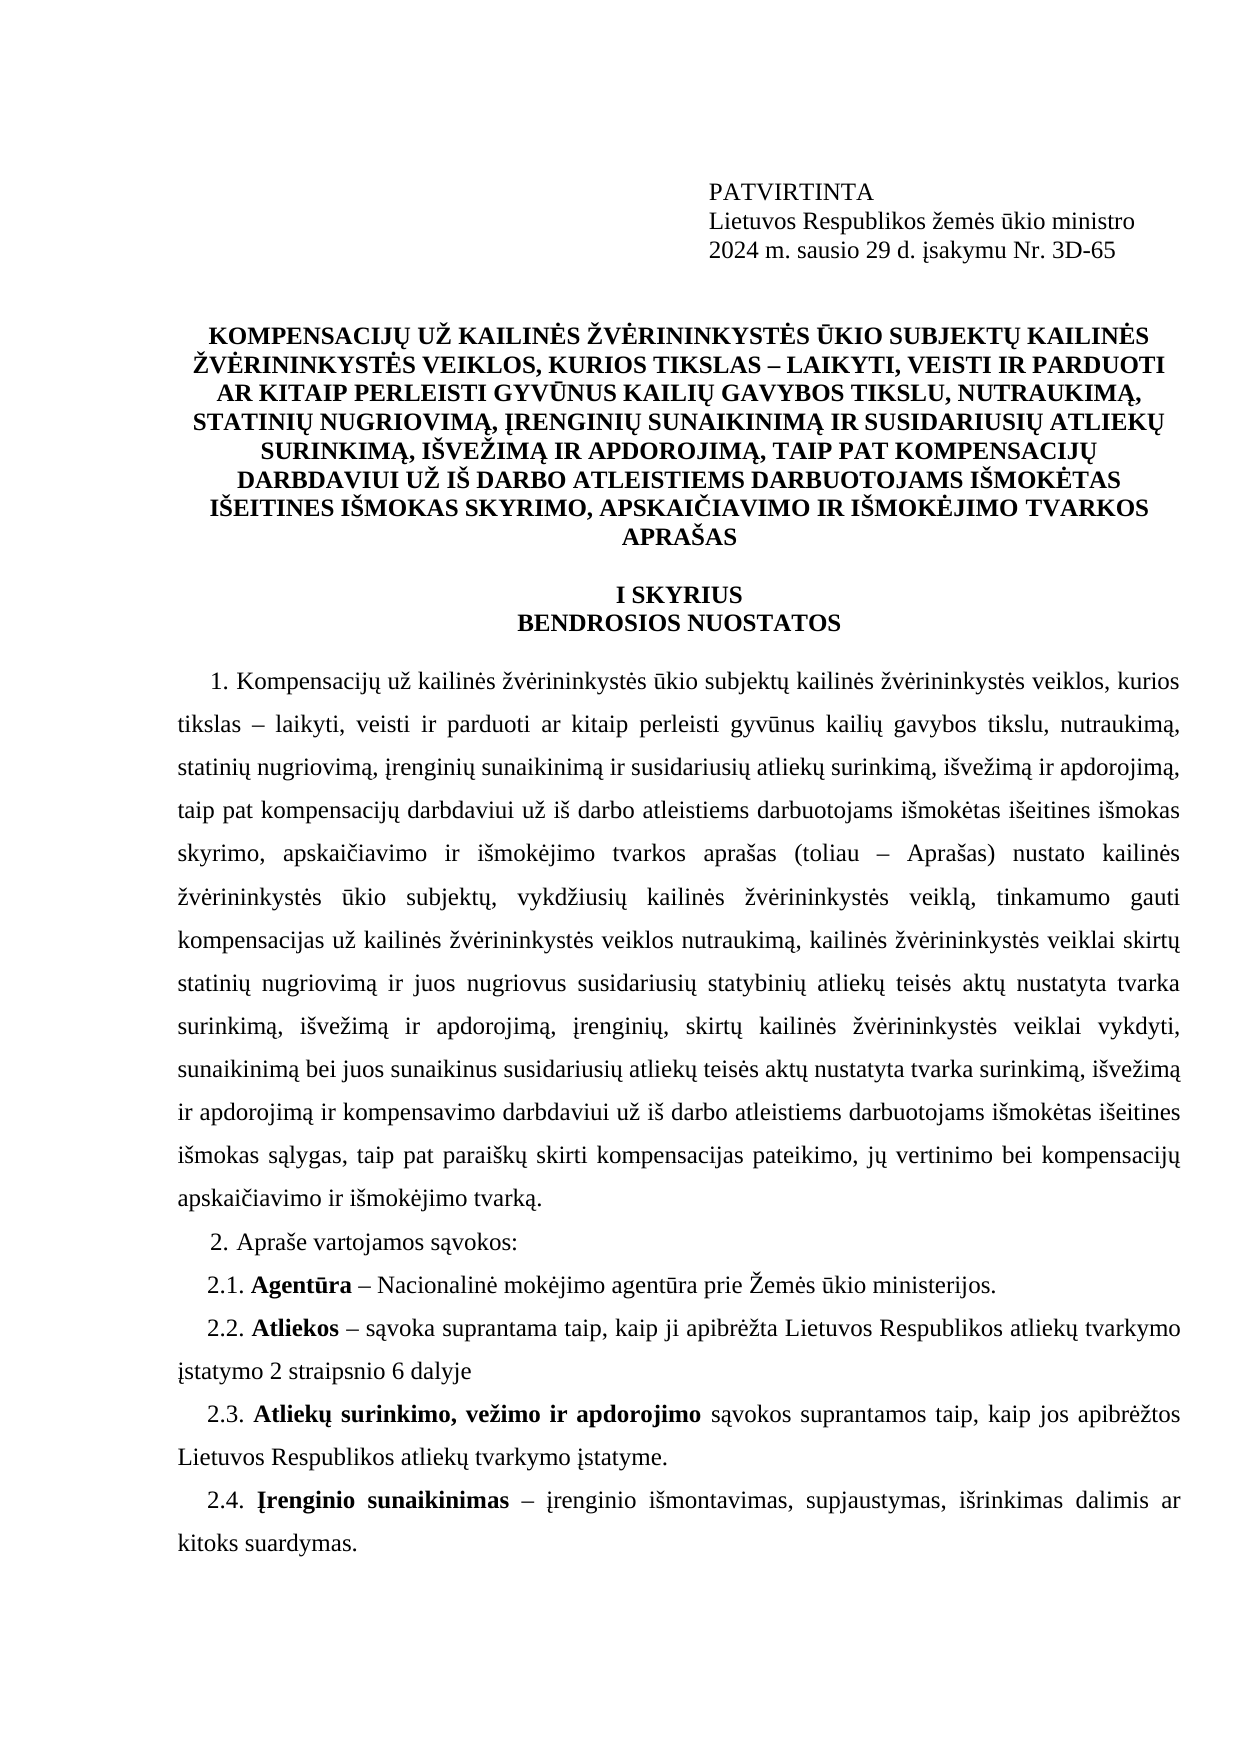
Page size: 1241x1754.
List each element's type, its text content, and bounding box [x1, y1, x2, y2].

text 2024 m. sausio 29 d. įsakymu Nr. 3D-65 [709, 235, 1181, 263]
text 2.4. Įrenginio sunaikinimas – įrenginio išmontavimas, supjaustymas, išrinkimas dalimis ar kitoks suardymas. [177, 1485, 1181, 1557]
text 1. Kompensacijų už kailinės žvėrininkystės ūkio subjektų kailinės žvėrininkystės veiklos, kurios tikslas – laikyti, veisti ir parduoti ar kitaip perleisti gyvūnus kailių gavybos tikslu, nutraukimą, statinių nugriovimą, įrenginių sunaikinimą ir susidariusių atliekų surinkimą, išvežimą ir apdorojimą, taip pat kompensacijų darbdaviui už iš darbo atleistiems darbuotojams išmokėtas išeitines išmokas skyrimo, apskaičiavimo ir išmokėjimo tvarkos aprašas (toliau – Aprašas) nustato kailinės žvėrininkystės ūkio subjektų, vykdžiusių kailinės žvėrininkystės veiklą, tinkamumo gauti kompensacijas už kailinės žvėrininkystės veiklos nutraukimą, kailinės žvėrininkystės veiklai skirtų statinių nugriovimą ir juos nugriovus susidariusių statybinių atliekų teisės aktų nustatyta tvarka surinkimą, išvežimą ir apdorojimą, įrenginių, skirtų kailinės žvėrininkystės veiklai vykdyti, sunaikinimą bei juos sunaikinus susidariusių atliekų teisės aktų nustatyta tvarka surinkimą, išvežimą ir apdorojimą ir kompensavimo darbdaviui už iš darbo atleistiems darbuotojams išmokėtas išeitines išmokas sąlygas, taip pat paraiškų skirti kompensacijas pateikimo, jų vertinimo bei kompensacijų apskaičiavimo ir išmokėjimo tvarką. [177, 666, 1181, 1212]
text 2.2. Atliekos – sąvoka suprantama taip, kaip ji apibrėžta Lietuvos Respublikos atliekų tvarkymo įstatymo 2 straipsnio 6 dalyje [177, 1313, 1181, 1385]
text I SKYRIUS [177, 580, 1181, 608]
text Lietuvos Respublikos žemės ūkio ministro [709, 206, 1181, 235]
text 2. Apraše vartojamos sąvokos: [177, 1227, 1181, 1255]
text BENDROSIOS NUOSTATOS [177, 608, 1181, 637]
text PATVIRTINTA [709, 177, 1181, 206]
text KOMPENSACIJŲ UŽ KAILINĖS ŽVĖRININKYSTĖS ŪKIO SUBJEKTŲ KAILINĖS ŽVĖRININKYSTĖS VEIKLOS, KURIOS TIKSLAS – LAIKYTI, VEISTI IR PARDUOTI AR KITAIP PERLEISTI GYVŪNUS KAILIŲ GAVYBOS TIKSLU, NUTRAUKIMĄ, STATINIŲ NUGRIOVIMĄ, ĮRENGINIŲ SUNAIKINIMĄ IR SUSIDARIUSIŲ ATLIEKŲ SURINKIMĄ, IŠVEŽIMĄ IR APDOROJIMĄ, TAIP PAT KOMPENSACIJŲ DARBDAVIUI UŽ IŠ DARBO ATLEISTIEMS DARBUOTOJAMS IŠMOKĖTAS IŠEITINES IŠMOKAS SKYRIMO, APSKAIČIAVIMO IR IŠMOKĖJIMO TVARKOS APRAŠAS [177, 321, 1181, 551]
text 2.1. Agentūra – Nacionalinė mokėjimo agentūra prie Žemės ūkio ministerijos. [177, 1270, 1181, 1298]
text 2.3. Atliekų surinkimo, vežimo ir apdorojimo sąvokos suprantamos taip, kaip jos apibrėžtos Lietuvos Respublikos atliekų tvarkymo įstatyme. [177, 1399, 1181, 1471]
